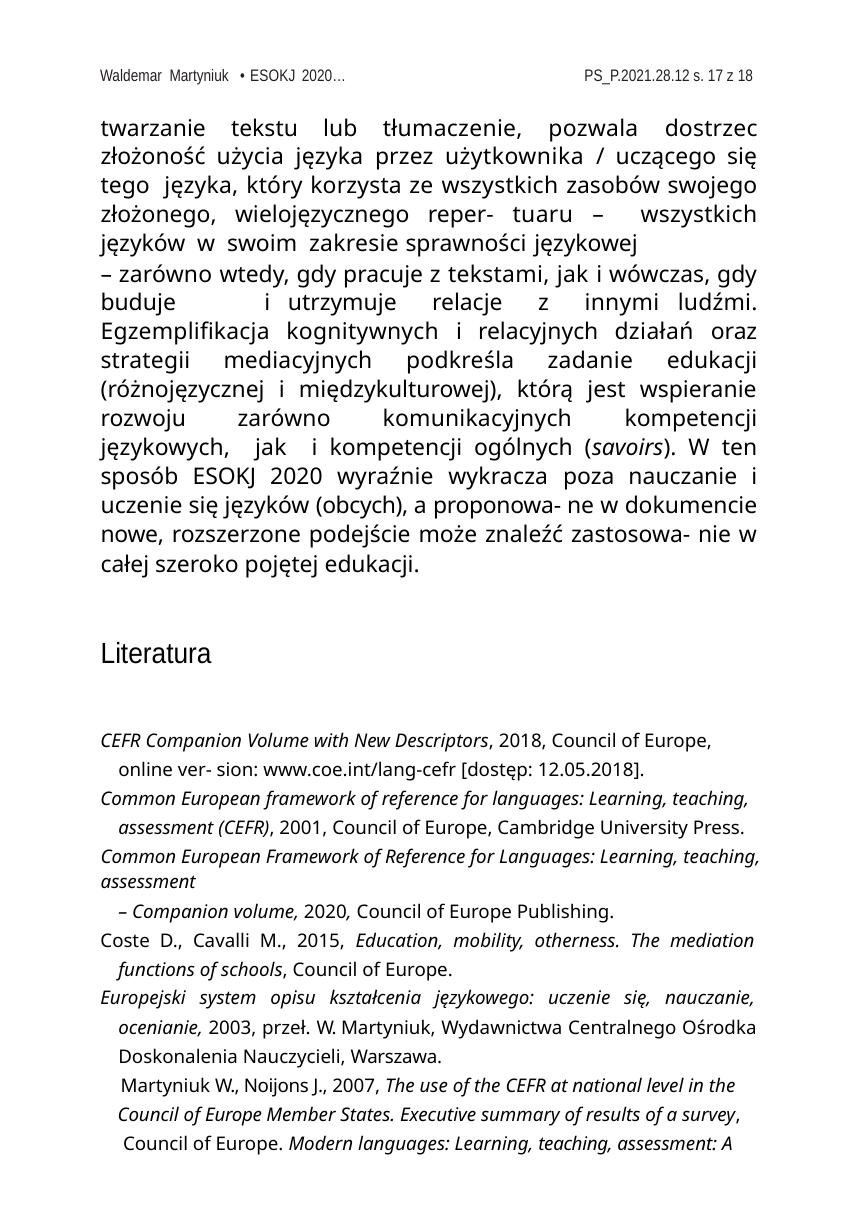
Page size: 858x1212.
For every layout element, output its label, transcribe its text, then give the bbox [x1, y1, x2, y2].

text Common European Framework of Reference for Languages: Learning, teaching, assessment [100, 843, 770, 894]
text Europejski system opisu kształcenia językowego: uczenie się, nauczanie, ocenianie, 2003, przeł. W. Martyniuk, Wydawnictwa Centralnego Ośrodka Doskonalenia Nauczycieli, Warszawa. [100, 985, 757, 1069]
text Coste D., Cavalli M., 2015, Education, mobility, otherness. The mediation functions of schools, Council of Europe. [100, 927, 757, 981]
text twarzanie tekstu lub tłumaczenie, pozwala dostrzec złożoność użycia języka przez użytkownika / uczącego się tego języka, który korzysta ze wszystkich zasobów swojego złożonego, wielojęzycznego reper- tuaru – wszystkich języków w swoim zakresie sprawności językowej [100, 113, 757, 258]
text Martyniuk W., Noijons J., 2007, The use of the CEFR at national level in the Council of Europe Member States. Executive summary of results of a survey, Council of Europe. Modern languages: Learning, teaching, assessment: A [97, 1072, 761, 1156]
text CEFR Companion Volume with New Descriptors, 2018, Council of Europe, online ver- sion: www.coe.int/lang-cefr [dostęp: 12.05.2018]. [100, 727, 770, 782]
text Waldemar Martyniuk • ESOKJ 2020… PS_P.2021.28.12 s. 17 z 18 [100, 66, 770, 85]
text Common European framework of reference for languages: Learning, teaching, assessment (CEFR), 2001, Council of Europe, Cambridge University Press. [100, 786, 757, 840]
text – zarówno wtedy, gdy pracuje z tekstami, jak i wówczas, gdy buduje i utrzymuje relacje z innymi ludźmi. Egzemplifikacja kognitywnych i relacyjnych działań oraz strategii mediacyjnych podkreśla zadanie edukacji (różnojęzycznej i międzykulturowej), którą jest wspieranie rozwoju zarówno komunikacyjnych kompetencji językowych, jak i kompetencji ogólnych (savoirs). W ten sposób ESOKJ 2020 wyraźnie wykracza poza nauczanie i uczenie się języków (obcych), a proponowa- ne w dokumencie nowe, rozszerzone podejście może znaleźć zastosowa- nie w całej szeroko pojętej edukacji. [100, 259, 757, 579]
text Literatura [100, 636, 770, 670]
text – Companion volume, 2020, Council of Europe Publishing. [118, 898, 770, 923]
